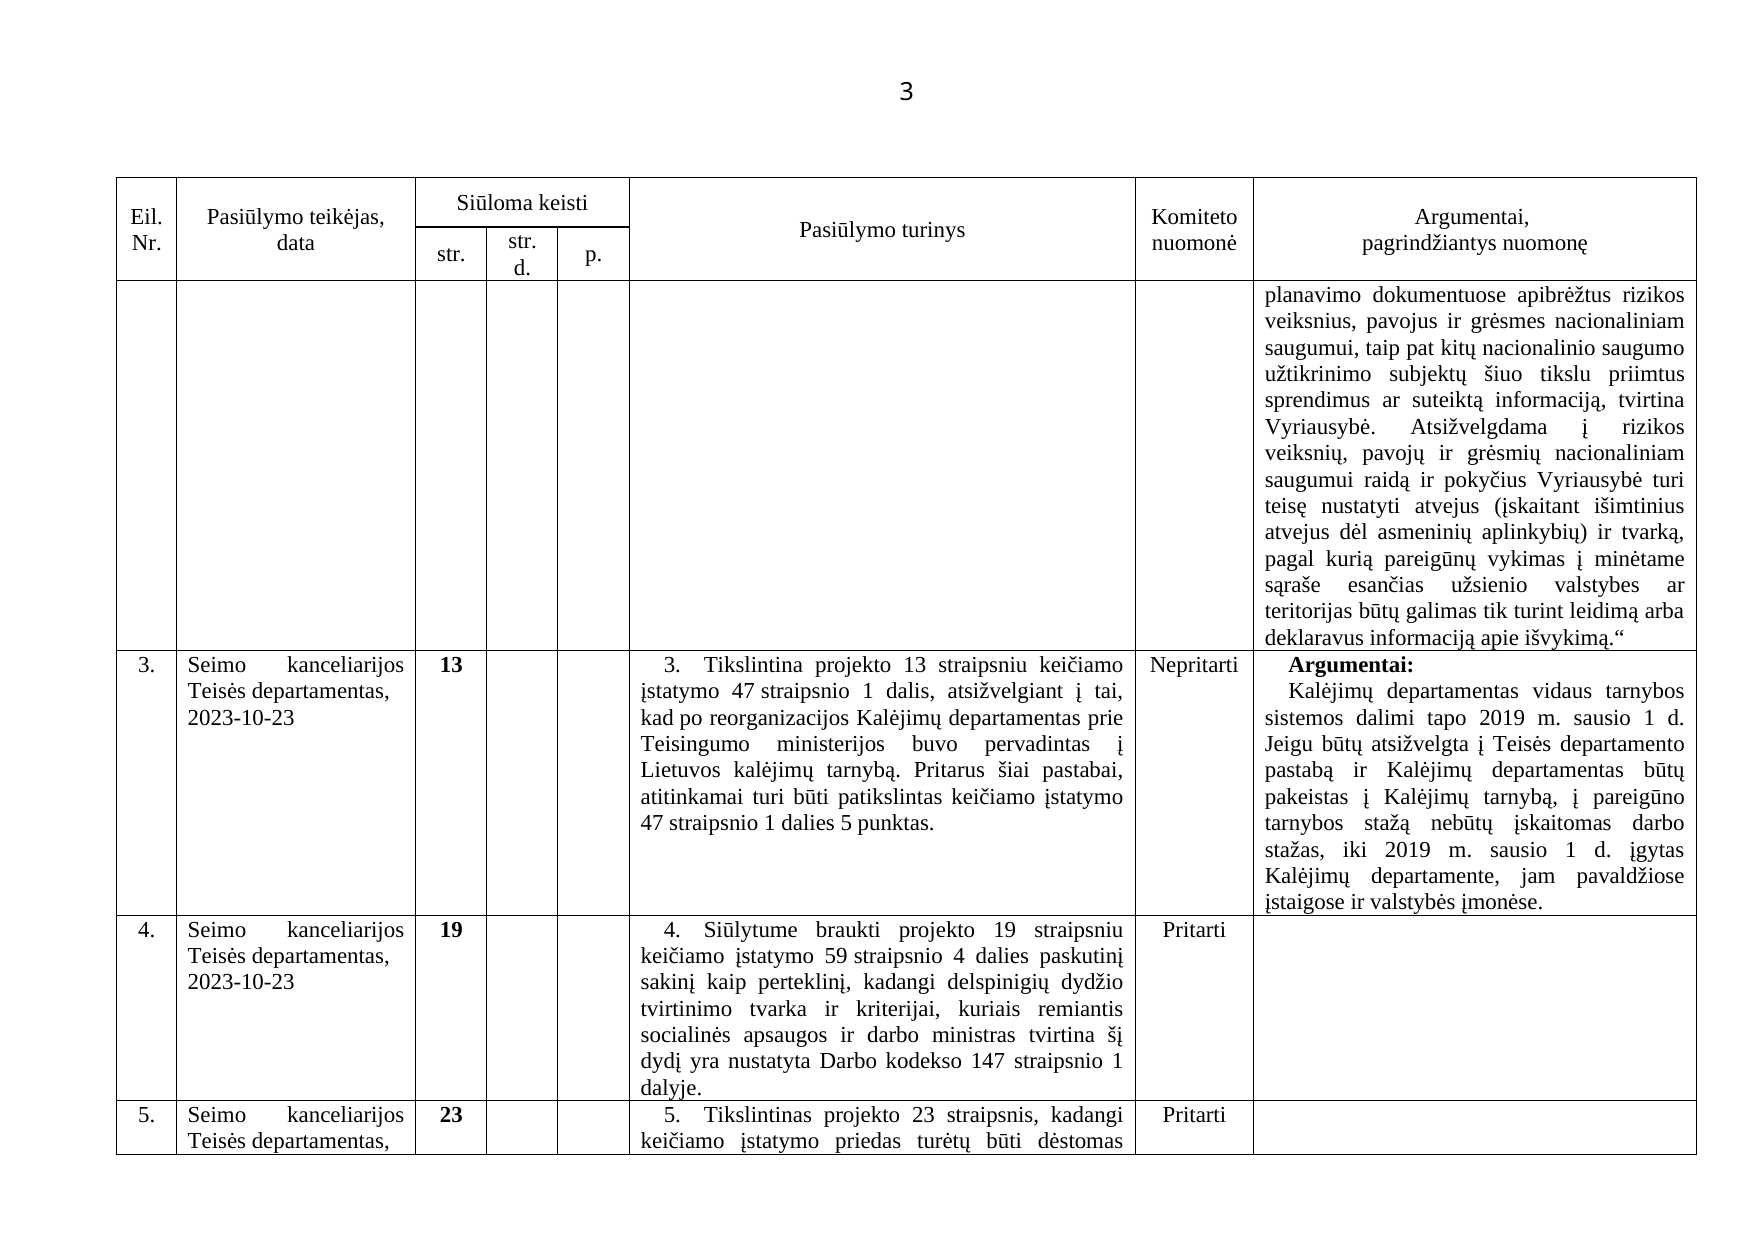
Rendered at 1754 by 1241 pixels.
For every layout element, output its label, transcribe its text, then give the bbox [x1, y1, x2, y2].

table_cell [117, 281, 176, 650]
table_header Pasiūlymo teikėjas, data [177, 178, 415, 280]
table_cell 13 [416, 651, 486, 915]
table_cell Argumentai: Kalėjimų departamentas vidaus tarnybos sistemos dalimi tapo 2019 m. sausio 1 d. Jeigu būtų atsižvelgta į Teisės departamento pastabą ir Kalėjimų departamentas būtų pakeistas į Kalėjimų tarnybą, į pareigūno tarnybos stažą nebūtų įskaitomas darbo stažas, iki 2019 m. sausio 1 d. įgytas Kalėjimų departamente, jam pavaldžiose įstaigose ir valstybės įmonėse. [1254, 651, 1696, 915]
table_cell 19 [416, 916, 486, 1100]
table_cell [487, 916, 557, 1100]
table_cell [630, 281, 1135, 650]
table_cell [558, 651, 629, 915]
table_cell 23 [416, 1101, 486, 1154]
table_cell [1136, 281, 1253, 650]
table_header Pasiūlymo turinys [630, 178, 1135, 280]
table_cell 3. Tikslintina projekto 13 straipsniu keičiamo įstatymo 47 straipsnio 1 dalis, atsižvelgiant į tai, kad po reorganizacijos Kalėjimų departamentas prie Teisingumo ministerijos buvo pervadintas į Lietuvos kalėjimų tarnybą. Pritarus šiai pastabai, atitinkamai turi būti patikslintas keičiamo įstatymo 47 straipsnio 1 dalies 5 punktas. [630, 651, 1135, 915]
table_cell Pritarti [1136, 916, 1253, 1100]
table_header Siūloma keisti [416, 178, 629, 226]
table_cell [177, 281, 415, 650]
table_cell [1254, 1101, 1696, 1154]
table_cell 5. [117, 1101, 176, 1154]
table_cell [558, 916, 629, 1100]
table_cell [558, 281, 629, 650]
table_cell Seimo kanceliarijos Teisės departamentas, 2023-10-23 [177, 916, 415, 1100]
table_cell [487, 281, 557, 650]
table_header Argumentai, pagrindžiantys nuomonę [1254, 178, 1696, 280]
table_cell Seimo kanceliarijos Teisės departamentas, 2023-10-23 [177, 651, 415, 915]
table_cell [1254, 916, 1696, 1100]
table_cell str. [416, 228, 486, 280]
table_cell p. [558, 228, 629, 280]
table_cell [487, 651, 557, 915]
table_cell 4. [117, 916, 176, 1100]
table_cell [416, 281, 486, 650]
table_cell Seimo kanceliarijos Teisės departamentas, [177, 1101, 415, 1154]
table_cell [558, 1101, 629, 1154]
table_cell 4. Siūlytume braukti projekto 19 straipsniu keičiamo įstatymo 59 straipsnio 4 dalies paskutinį sakinį kaip perteklinį, kadangi delspinigių dydžio tvirtinimo tvarka ir kriterijai, kuriais remiantis socialinės apsaugos ir darbo ministras tvirtina šį dydį yra nustatyta Darbo kodekso 147 straipsnio 1 dalyje. [630, 916, 1135, 1100]
table_header Eil. Nr. [117, 178, 176, 280]
table_cell planavimo dokumentuose apibrėžtus rizikos veiksnius, pavojus ir grėsmes nacionaliniam saugumui, taip pat kitų nacionalinio saugumo užtikrinimo subjektų šiuo tikslu priimtus sprendimus ar suteiktą informaciją, tvirtina Vyriausybė. Atsižvelgdama į rizikos veiksnių, pavojų ir grėsmių nacionaliniam saugumui raidą ir pokyčius Vyriausybė turi teisę nustatyti atvejus (įskaitant išimtinius atvejus dėl asmeninių aplinkybių) ir tvarką, pagal kurią pareigūnų vykimas į minėtame sąraše esančias užsienio valstybes ar teritorijas būtų galimas tik turint leidimą arba deklaravus informaciją apie išvykimą.“ [1254, 281, 1696, 650]
table_cell str. d. [487, 228, 557, 280]
table_header Komiteto nuomonė [1136, 178, 1253, 280]
table_cell Nepritarti [1136, 651, 1253, 915]
table_cell Pritarti [1136, 1101, 1253, 1154]
table_cell 5. Tikslintinas projekto 23 straipsnis, kadangi keičiamo įstatymo priedas turėtų būti dėstomas [630, 1101, 1135, 1154]
table_cell 3. [117, 651, 176, 915]
table_cell [487, 1101, 557, 1154]
